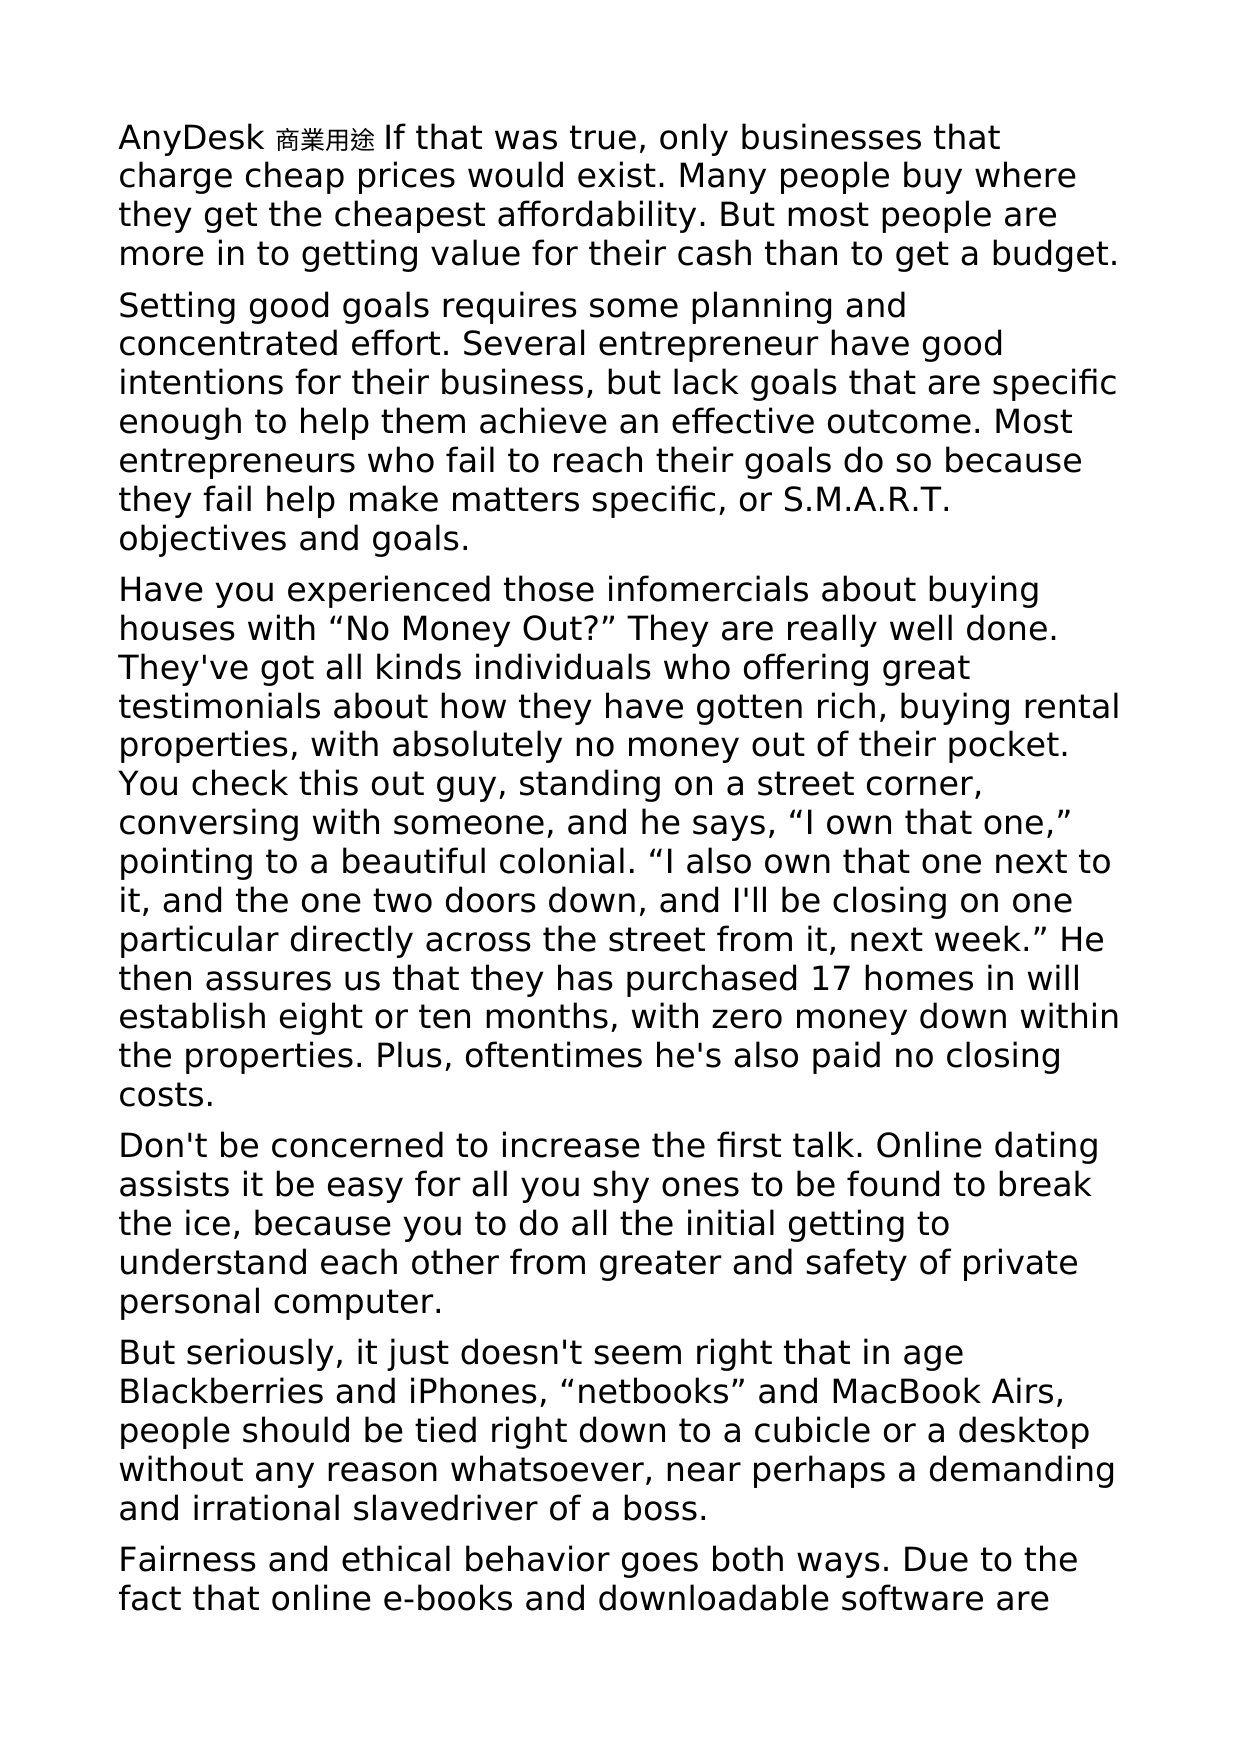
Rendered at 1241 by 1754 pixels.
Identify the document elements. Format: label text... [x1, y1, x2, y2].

text Have you experienced those infomercials about buying houses with “No Money Out?” They are really well done. They've got all kinds individuals who offering great testimonials about how they have gotten rich, buying rental properties, with absolutely no money out of their pocket. You check this out guy, standing on a street corner, conversing with someone, and he says, “I own that one,” pointing to a beautiful colonial. “I also own that one next to it, and the one two doors down, and I'll be closing on one particular directly across the street from it, next week.” He then assures us that they has purchased 17 homes in will establish eight or ten months, with zero money down within the properties. Plus, oftentimes he's also paid no closing costs. [118, 571, 1122, 1114]
text AnyDesk 商業用途 If that was true, only businesses that charge cheap prices would exist. Many people buy where they get the cheapest affordability. But most people are more in to getting value for their cash than to get a budget. [118, 118, 1122, 273]
text Don't be concerned to increase the first talk. Online dating assists it be easy for all you shy ones to be found to break the ice, because you to do all the initial getting to understand each other from greater and safety of private personal computer. [118, 1127, 1122, 1321]
text Setting good goals requires some planning and concentrated effort. Several entrepreneur have good intentions for their business, but lack goals that are specific enough to help them achieve an effective outcome. Most entrepreneurs who fail to reach their goals do so because they fail help make matters specific, or S.M.A.R.T. objectives and goals. [118, 286, 1122, 558]
text Fairness and ethical behavior goes both ways. Due to the fact that online e-books and downloadable software are [118, 1541, 1122, 1618]
text But seriously, it just doesn't seem right that in age Blackberries and iPhones, “netbooks” and MacBook Airs, people should be tied right down to a cubicle or a desktop without any reason whatsoever, near perhaps a demanding and irrational slavedriver of a boss. [118, 1334, 1122, 1528]
